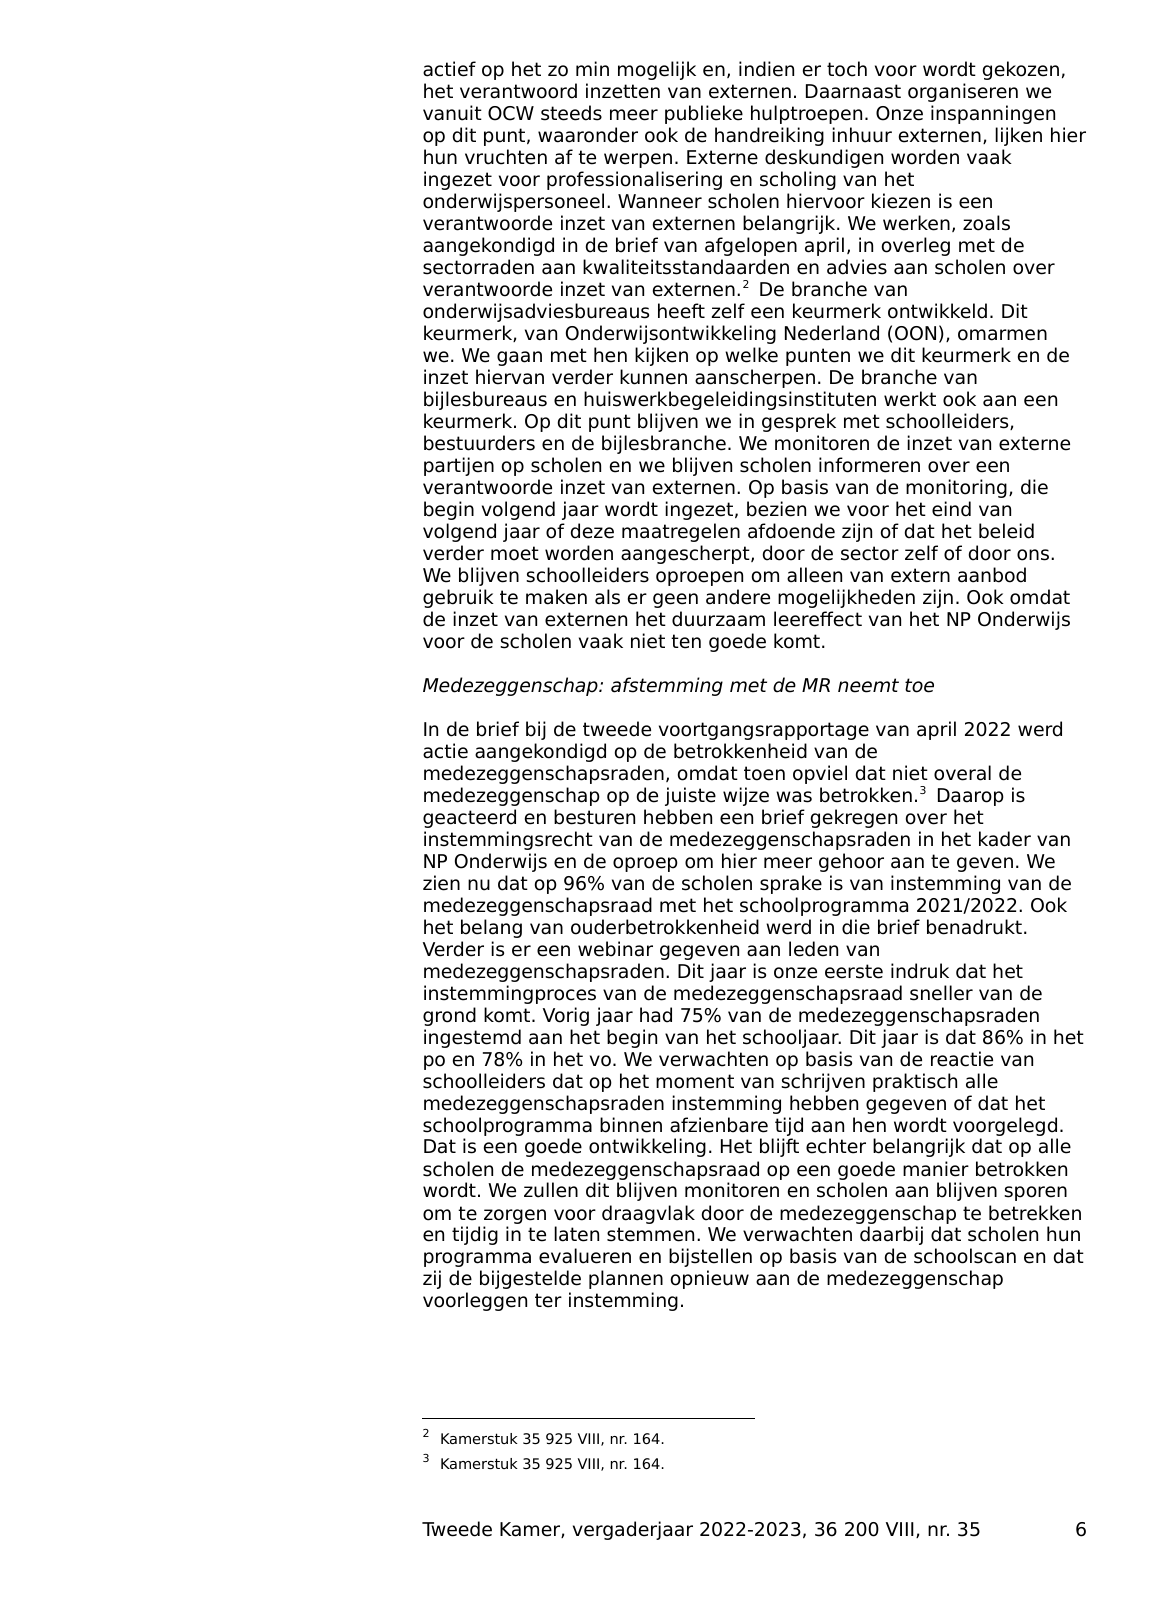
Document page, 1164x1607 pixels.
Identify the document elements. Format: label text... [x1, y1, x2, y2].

text Kamerstuk 35 925 VIII, nr. 164. [422, 1452, 1087, 1474]
text Kamerstuk 35 925 VIII, nr. 164. [422, 1427, 1087, 1449]
text In de brief bij de tweede voortgangsrapportage van april 2022 werd actie aangekondigd op de betrokkenheid van de medezeggenschapsraden, omdat toen opviel dat niet overal de medezeggenschap op de juiste wijze was betrokken. Daarop is geacteerd en besturen hebben een brief gekregen over het instemmingsrecht van de medezeggenschapsraden in het kader van NP Onderwijs en de oproep om hier meer gehoor aan te geven. We zien nu dat op 96% van de scholen sprake is van instemming van de medezeggenschapsraad met het schoolprogramma 2021/2022. Ook het belang van ouderbetrokkenheid werd in die brief benadrukt. Verder is er een webinar gegeven aan leden van medezeggenschapsraden. Dit jaar is onze eerste indruk dat het instemmingproces van de medezeggenschapsraad sneller van de grond komt. Vorig jaar had 75% van de medezeggenschapsraden ingestemd aan het begin van het schooljaar. Dit jaar is dat 86% in het po en 78% in het vo. We verwachten op basis van de reactie van schoolleiders dat op het moment van schrijven praktisch alle medezeggenschapsraden instemming hebben gegeven of dat het schoolprogramma binnen afzienbare tijd aan hen wordt voorgelegd. Dat is een goede ontwikkeling. Het blijft echter belangrijk dat op alle scholen de medezeggenschapsraad op een goede manier betrokken wordt. We zullen dit blijven monitoren en scholen aan blijven sporen om te zorgen voor draagvlak door de medezeggenschap te betrekken en tijdig in te laten stemmen. We verwachten daarbij dat scholen hun programma evalueren en bijstellen op basis van de schoolscan en dat zij de bijgestelde plannen opnieuw aan de medezeggenschap voorleggen ter instemming. [422, 719, 1087, 1312]
subtitle Medezeggenschap: afstemming met de MR neemt toe [422, 675, 1087, 697]
text actief op het zo min mogelijk en, indien er toch voor wordt gekozen, het verantwoord inzetten van externen. Daarnaast organiseren we vanuit OCW steeds meer publieke hulptroepen. Onze inspanningen op dit punt, waaronder ook de handreiking inhuur externen, lijken hier hun vruchten af te werpen. Externe deskundigen worden vaak ingezet voor professionalisering en scholing van het onderwijspersoneel. Wanneer scholen hiervoor kiezen is een verantwoorde inzet van externen belangrijk. We werken, zoals aangekondigd in de brief van afgelopen april, in overleg met de sectorraden aan kwaliteitsstandaarden en advies aan scholen over verantwoorde inzet van externen. De branche van onderwijsadviesbureaus heeft zelf een keurmerk ontwikkeld. Dit keurmerk, van Onderwijsontwikkeling Nederland (OON), omarmen we. We gaan met hen kijken op welke punten we dit keurmerk en de inzet hiervan verder kunnen aanscherpen. De branche van bijlesbureaus en huiswerkbegeleidingsinstituten werkt ook aan een keurmerk. Op dit punt blijven we in gesprek met schoolleiders, bestuurders en de bijlesbranche. We monitoren de inzet van externe partijen op scholen en we blijven scholen informeren over een verantwoorde inzet van externen. Op basis van de monitoring, die begin volgend jaar wordt ingezet, bezien we voor het eind van volgend jaar of deze maatregelen afdoende zijn of dat het beleid verder moet worden aangescherpt, door de sector zelf of door ons. We blijven schoolleiders oproepen om alleen van extern aanbod gebruik te maken als er geen andere mogelijkheden zijn. Ook omdat de inzet van externen het duurzaam leereffect van het NP Onderwijs voor de scholen vaak niet ten goede komt. [422, 59, 1087, 652]
